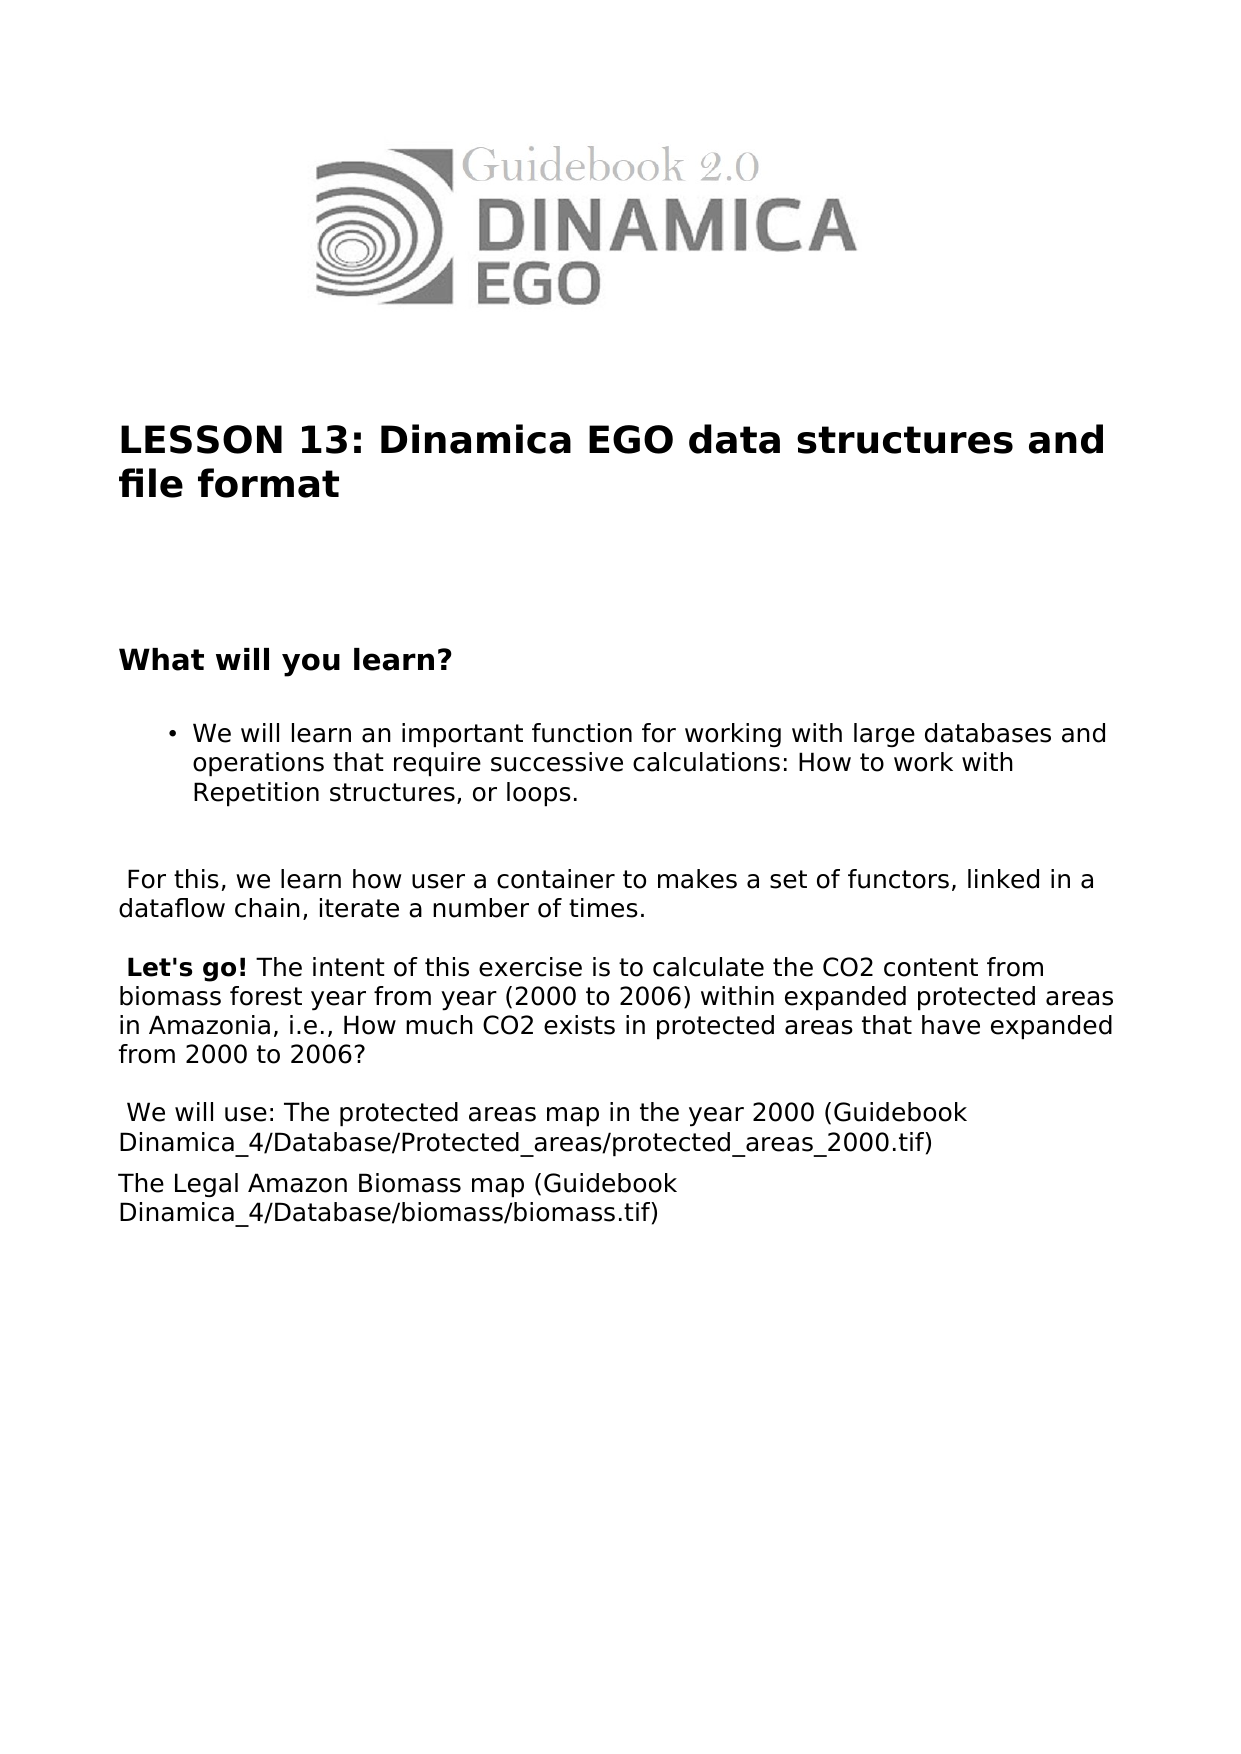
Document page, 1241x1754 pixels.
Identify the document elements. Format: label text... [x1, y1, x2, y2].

subtitle LESSON 13: Dinamica EGO data structures and file format [118, 419, 1122, 506]
text For this, we learn how user a container to makes a set of functors, linked in a dataflow chain, iterate a number of times. Let's go! The intent of this exercise is to calculate the CO2 content from biomass forest year from year (2000 to 2006) within expanded protected areas in Amazonia, i.e., How much CO2 exists in protected areas that have expanded from 2000 to 2006? We will use: The protected areas map in the year 2000 (Guidebook Dinamica_4/Database/Protected_areas/protected_areas_2000.tif) [118, 807, 1122, 1157]
subtitle What will you learn? [118, 643, 1122, 677]
picture [307, 118, 933, 323]
list We will learn an important function for working with large databases and operations that require successive calculations: How to work with Repetition structures, or loops. [177, 719, 1122, 807]
text The Legal Amazon Biomass map (Guidebook Dinamica_4/Database/biomass/biomass.tif) [118, 1169, 1122, 1228]
